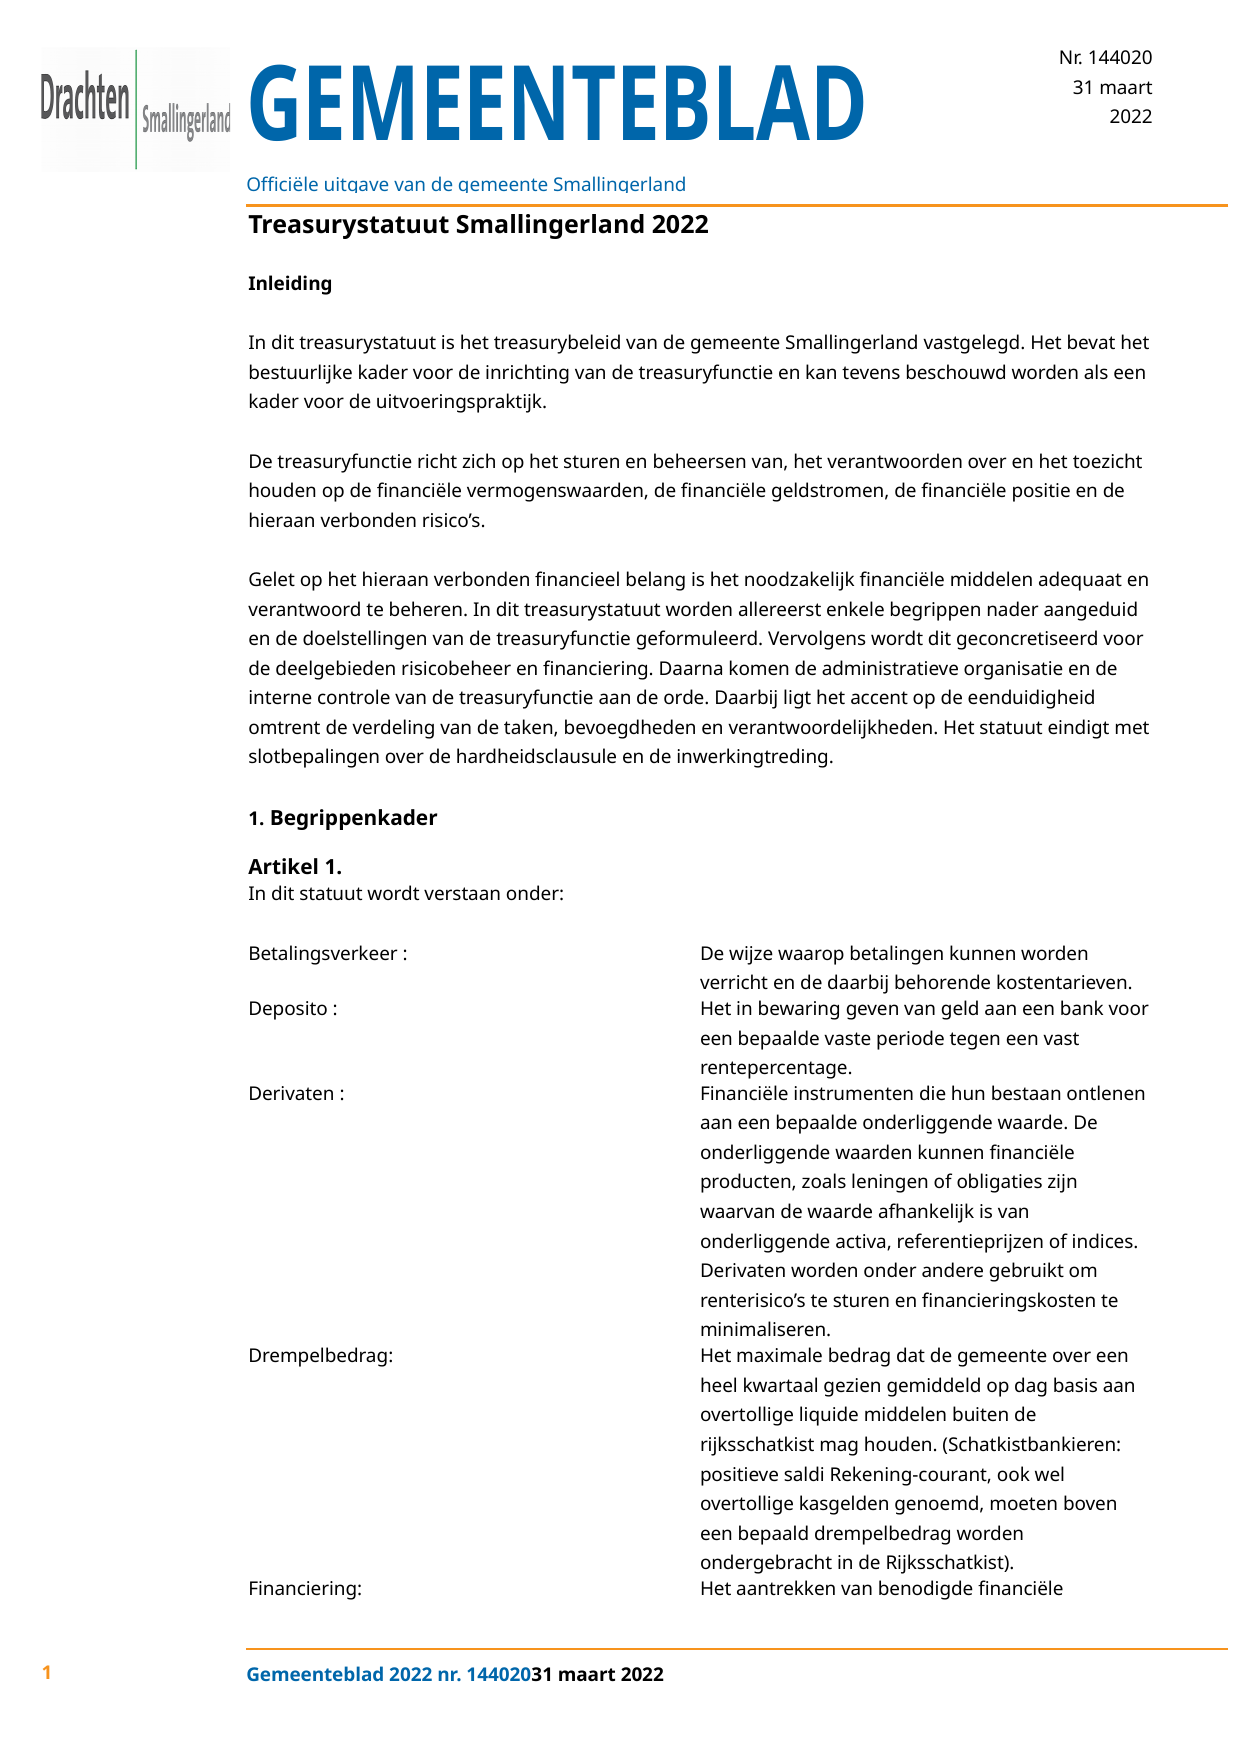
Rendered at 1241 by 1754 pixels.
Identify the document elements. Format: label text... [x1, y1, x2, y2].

text Treasurystatuut Smallingerland 2022 [248, 207, 1152, 241]
text 1. Begrippenkader [248, 803, 1152, 831]
table_cell Deposito : [248, 995, 700, 1080]
text In dit treasurystatuut is het treasurybeleid van de gemeente Smallingerland vastgelegd. Het bevat het bestuurlijke kader voor de inrichting van de treasuryfunctie en kan tevens beschouwd worden als een kader voor de uitvoeringspraktijk. [248, 329, 1152, 414]
table_cell Het aantrekken van benodigde financiële [700, 1575, 1152, 1601]
text Artikel 1. [248, 852, 1152, 881]
table_cell Financiële instrumenten die hun bestaan ontlenen aan een bepaalde onderliggende waarde. De onderliggende waarden kunnen financiële producten, zoals leningen of obligaties zijn waarvan de waarde afhankelijk is van onderliggende activa, referentieprijzen of indices. Derivaten worden onder andere gebruikt om renterisico’s te sturen en financieringskosten te minimaliseren. [700, 1080, 1152, 1342]
text De treasuryfunctie richt zich op het sturen en beheersen van, het verantwoorden over en het toezicht houden op de financiële vermogenswaarden, de financiële geldstromen, de financiële positie en de hieraan verbonden risico’s. [248, 448, 1152, 533]
table_header Betalingsverkeer : [248, 940, 700, 995]
table_header De wijze waarop betalingen kunnen worden verricht en de daarbij behorende kostentarieven. [700, 940, 1152, 995]
table_cell Drempelbedrag: [248, 1343, 700, 1575]
table_cell Derivaten : [248, 1080, 700, 1342]
text Inleiding [248, 270, 1152, 296]
table_cell Het in bewaring geven van geld aan een bank voor een bepaalde vaste periode tegen een vast rentepercentage. [700, 995, 1152, 1080]
text In dit statuut wordt verstaan onder: [248, 881, 1152, 906]
table_cell Financiering: [248, 1575, 700, 1601]
picture [41, 47, 231, 172]
table_cell Het maximale bedrag dat de gemeente over een heel kwartaal gezien gemiddeld op dag basis aan overtollige liquide middelen buiten de rijksschatkist mag houden. (Schatkistbankieren: positieve saldi Rekening-courant, ook wel overtollige kasgelden genoemd, moeten boven een bepaald drempelbedrag worden ondergebracht in de Rijksschatkist). [700, 1343, 1152, 1575]
text Gelet op het hieraan verbonden financieel belang is het noodzakelijk financiële middelen adequaat en verantwoord te beheren. In dit treasurystatuut worden allereerst enkele begrippen nader aangeduid en de doelstellingen van de treasuryfunctie geformuleerd. Vervolgens wordt dit geconcretiseerd voor de deelgebieden risicobeheer en financiering. Daarna komen de administratieve organisatie en de interne controle van de treasuryfunctie aan de orde. Daarbij ligt het accent op de eenduidigheid omtrent de verdeling van de taken, bevoegdheden en verantwoordelijkheden. Het statuut eindigt met slotbepalingen over de hardheidsclausule en de inwerkingtreding. [248, 566, 1152, 769]
